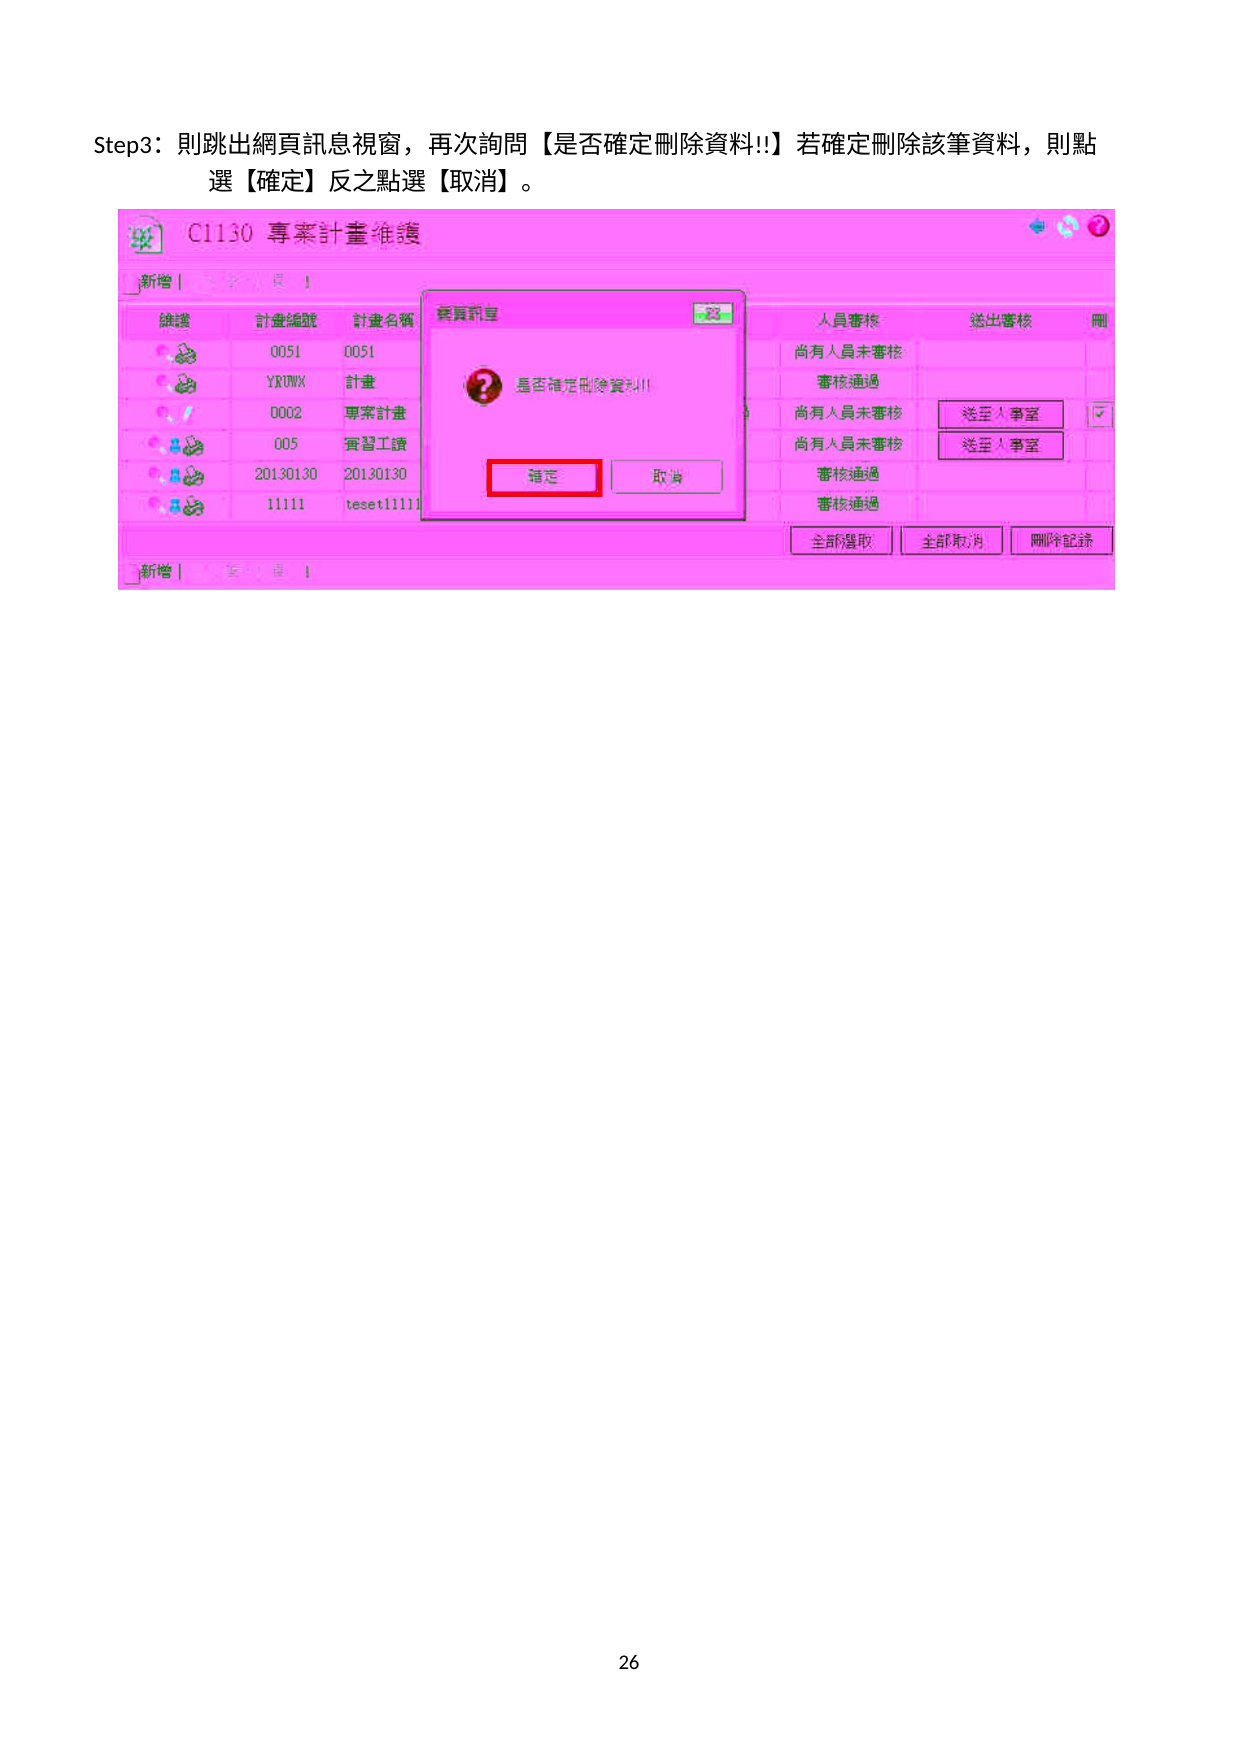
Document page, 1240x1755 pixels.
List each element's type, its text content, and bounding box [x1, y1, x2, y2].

text Step3：則跳出網頁訊息視窗，再次詢問【是否確定刪除資料!!】若確定刪除該筆資料，則點 [94, 129, 1231, 160]
picture [118, 209, 1116, 590]
text 26 [618, 1649, 653, 1674]
text 選【確定】反之點選【取消】。 [208, 171, 593, 196]
